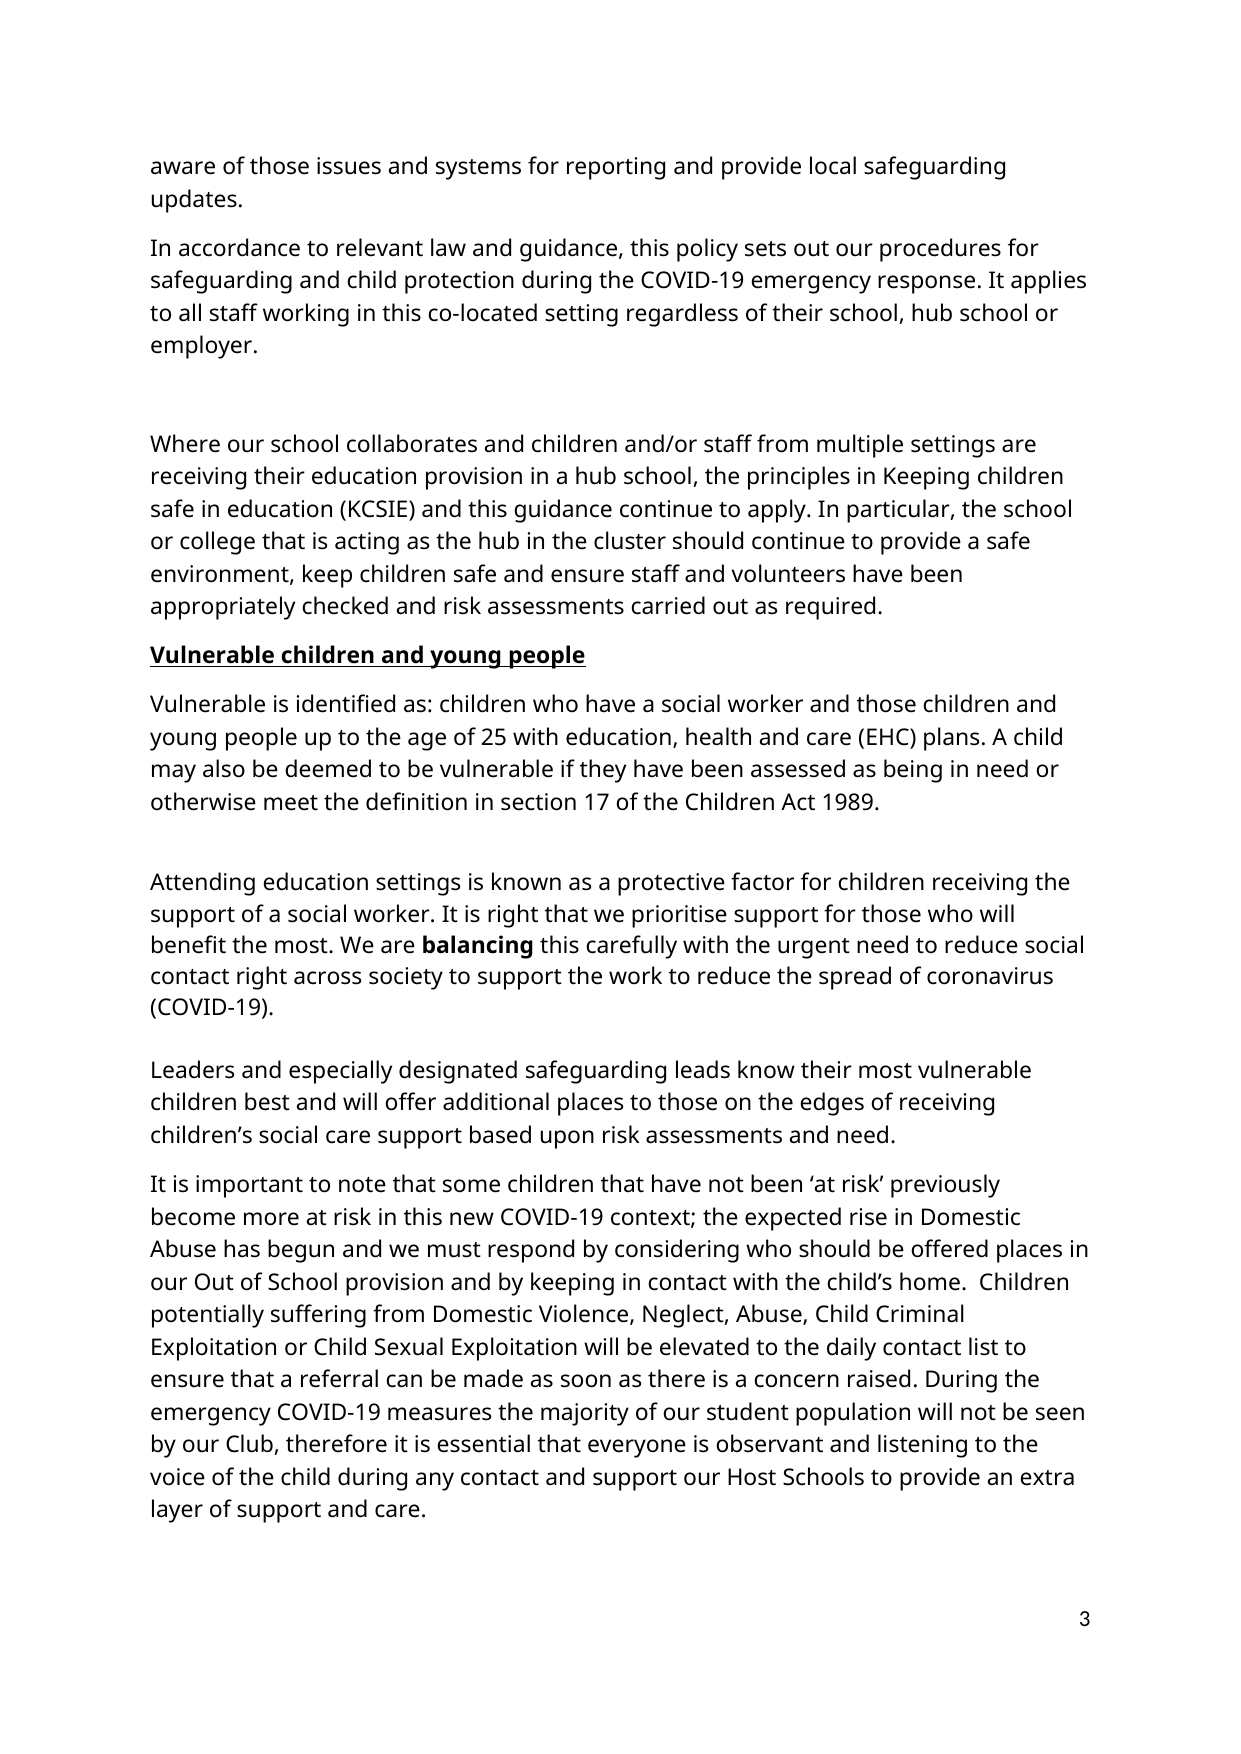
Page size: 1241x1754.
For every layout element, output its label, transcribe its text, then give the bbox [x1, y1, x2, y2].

text It is important to note that some children that have not been ‘at risk’ previously become more at risk in this new COVID-19 context; the expected rise in Domestic Abuse has begun and we must respond by considering who should be offered places in our Out of School provision and by keeping in contact with the child’s home. Children potentially suffering from Domestic Violence, Neglect, Abuse, Child Criminal Exploitation or Child Sexual Exploitation will be elevated to the daily contact list to ensure that a referral can be made as soon as there is a concern raised. During the emergency COVID-19 measures the majority of our student population will not be seen by our Club, therefore it is essential that everyone is observant and listening to the voice of the child during any contact and support our Host Schools to provide an extra layer of support and care. [150, 1168, 1090, 1524]
text Leaders and especially designated safeguarding leads know their most vulnerable children best and will offer additional places to those on the edges of receiving children’s social care support based upon risk assessments and need. [150, 1054, 1090, 1150]
text Vulnerable is identified as: children who have a social worker and those children and young people up to the age of 25 with education, health and care (EHC) plans. A child may also be deemed to be vulnerable if they have been assessed as being in need or otherwise meet the definition in section 17 of the Children Act 1989. [150, 688, 1090, 817]
text Where our school collaborates and children and/or staff from multiple settings are receiving their education provision in a hub school, the principles in Keeping children safe in education (KCSIE) and this guidance continue to apply. In particular, the school or college that is acting as the hub in the cluster should continue to provide a safe environment, keep children safe and ensure staff and volunteers have been appropriately checked and risk assessments carried out as required. [150, 427, 1090, 621]
text Vulnerable children and young people [150, 639, 1090, 670]
text Attending education settings is known as a protective factor for children receiving the support of a social worker. It is right that we prioritise support for those who will benefit the most. We are balancing this carefully with the urgent need to reduce social contact right across society to support the work to reduce the spread of coronavirus (COVID-19). [150, 866, 1090, 1022]
text In accordance to relevant law and guidance, this policy sets out our procedures for safeguarding and child protection during the COVID-19 emergency response. It applies to all staff working in this co-located setting regardless of their school, hub school or employer. [150, 232, 1090, 360]
text aware of those issues and systems for reporting and provide local safeguarding updates. [150, 150, 1090, 214]
